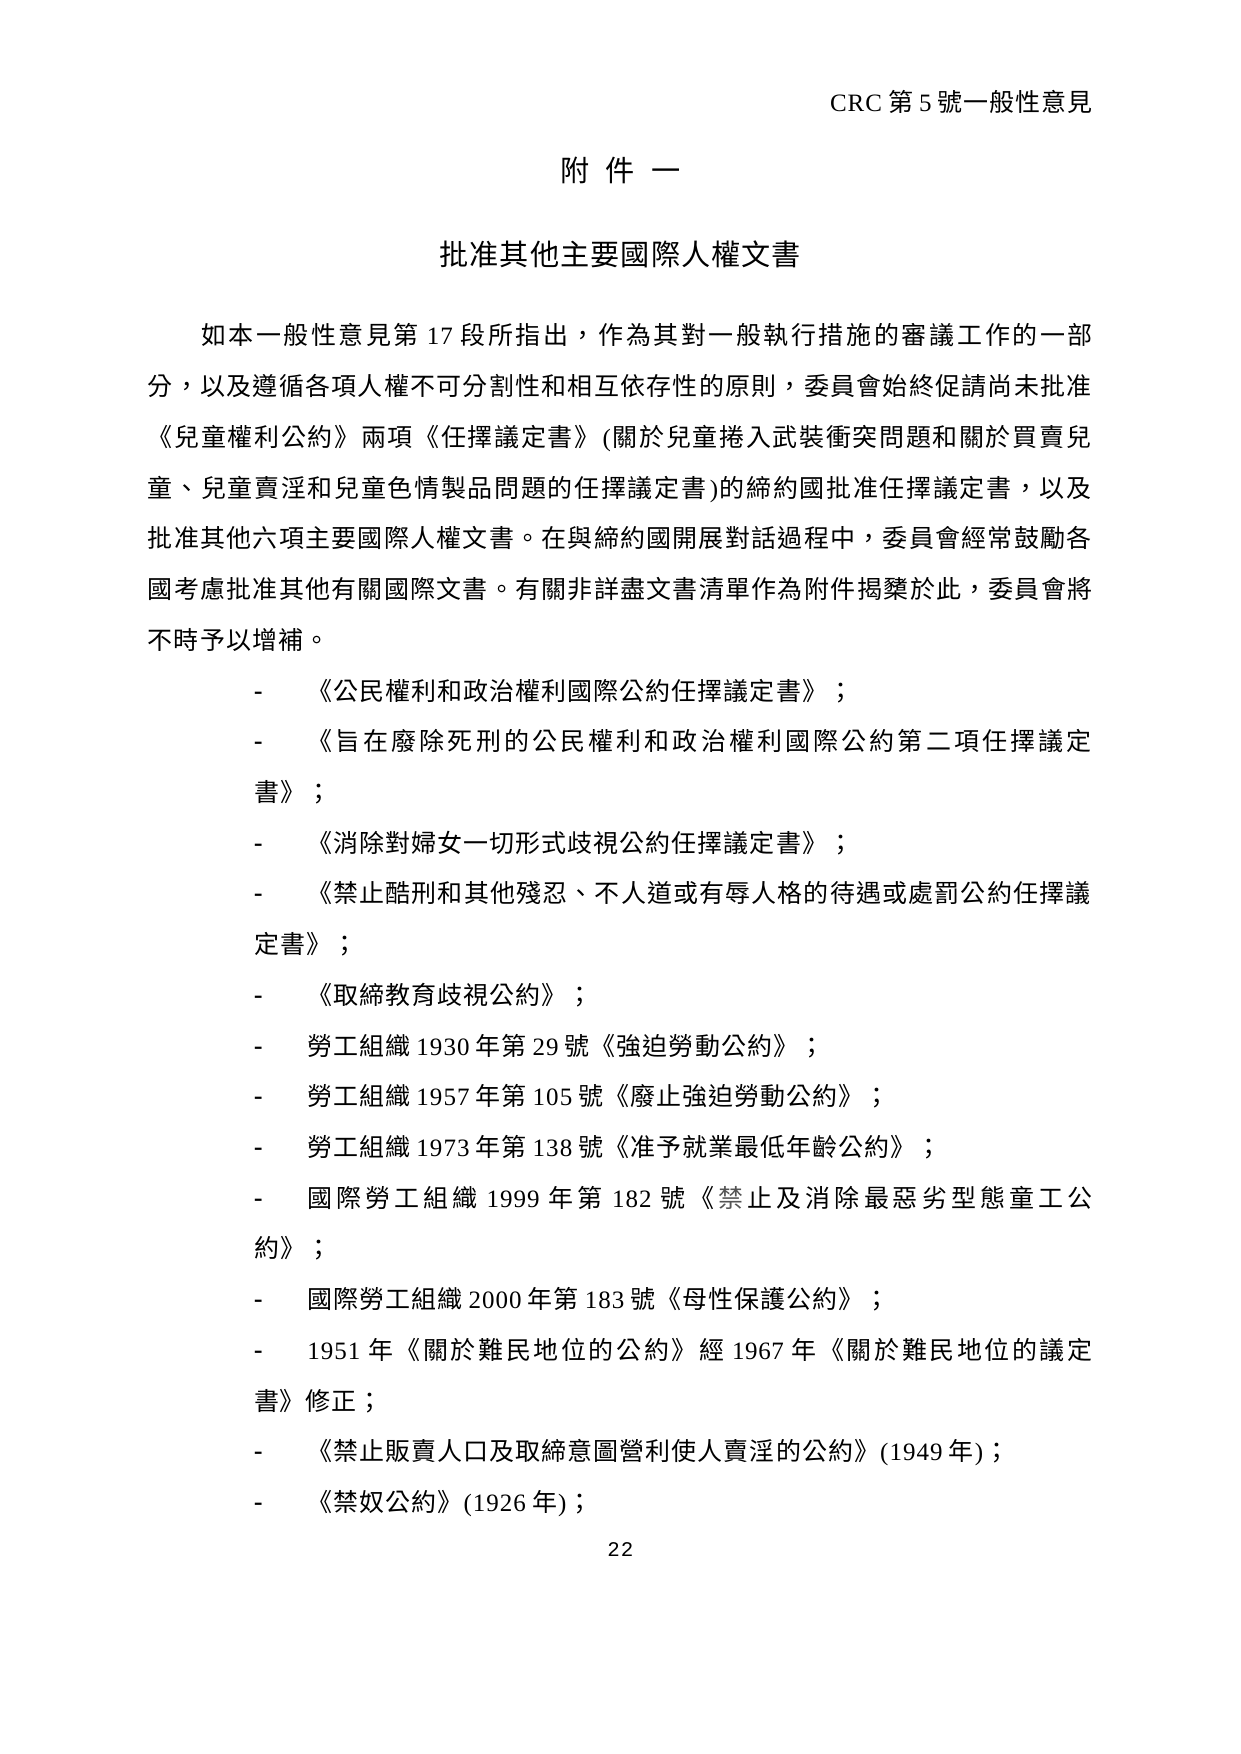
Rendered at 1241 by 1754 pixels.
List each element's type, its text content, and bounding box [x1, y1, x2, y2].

list 勞工組織1957年第105號《廢止強迫勞動公約》； [254, 1077, 1092, 1113]
list 勞工組織1973年第138號《准予就業最低年齡公約》； [254, 1127, 1092, 1164]
list 勞工組織1930年第29號《強迫勞動公約》； [254, 1026, 1092, 1062]
list 《禁止販賣人口及取締意圖營利使人賣淫的公約》(1949年)； [254, 1432, 1092, 1468]
list 國際勞工組織2000年第183號《母性保護公約》； [254, 1280, 1092, 1316]
list 《取締教育歧視公約》； [254, 975, 1092, 1012]
list 《旨在廢除死刑的公民權利和政治權利國際公約第二項任擇議定書》； [254, 722, 1092, 809]
subtitle 附 件 一 [148, 148, 1092, 190]
list 1951年《關於難民地位的公約》經1967年《關於難民地位的議定書》修正； [254, 1330, 1092, 1417]
subtitle 批准其他主要國際人權文書 [148, 232, 1092, 274]
list 《禁止酷刑和其他殘忍、不人道或有辱人格的待遇或處罰公約任擇議定書》； [254, 874, 1092, 961]
list 《禁奴公約》(1926年)； [254, 1483, 1092, 1519]
list 《消除對婦女一切形式歧視公約任擇議定書》； [254, 823, 1092, 859]
text 如本一般性意見第17段所指出，作為其對一般執行措施的審議工作的一部分，以及遵循各項人權不可分割性和相互依存性的原則，委員會始終促請尚未批准《兒童權利公約》兩項《任擇議定書》(關於兒童捲入武裝衝突問題和關於買賣兒童、兒童賣淫和兒童色情製品問題的任擇議定書)的締約國批准任擇議定書，以及批准其他六項主要國際人權文書。在與締約國開展對話過程中，委員會經常鼓勵各國考慮批准其他有關國際文書。有關非詳盡文書清單作為附件揭櫫於此，委員會將不時予以增補。 [148, 316, 1092, 656]
list 國際勞工組織1999年第182號《禁止及消除最惡劣型態童工公約》； [254, 1178, 1092, 1265]
list 《公民權利和政治權利國際公約任擇議定書》； [254, 671, 1092, 707]
